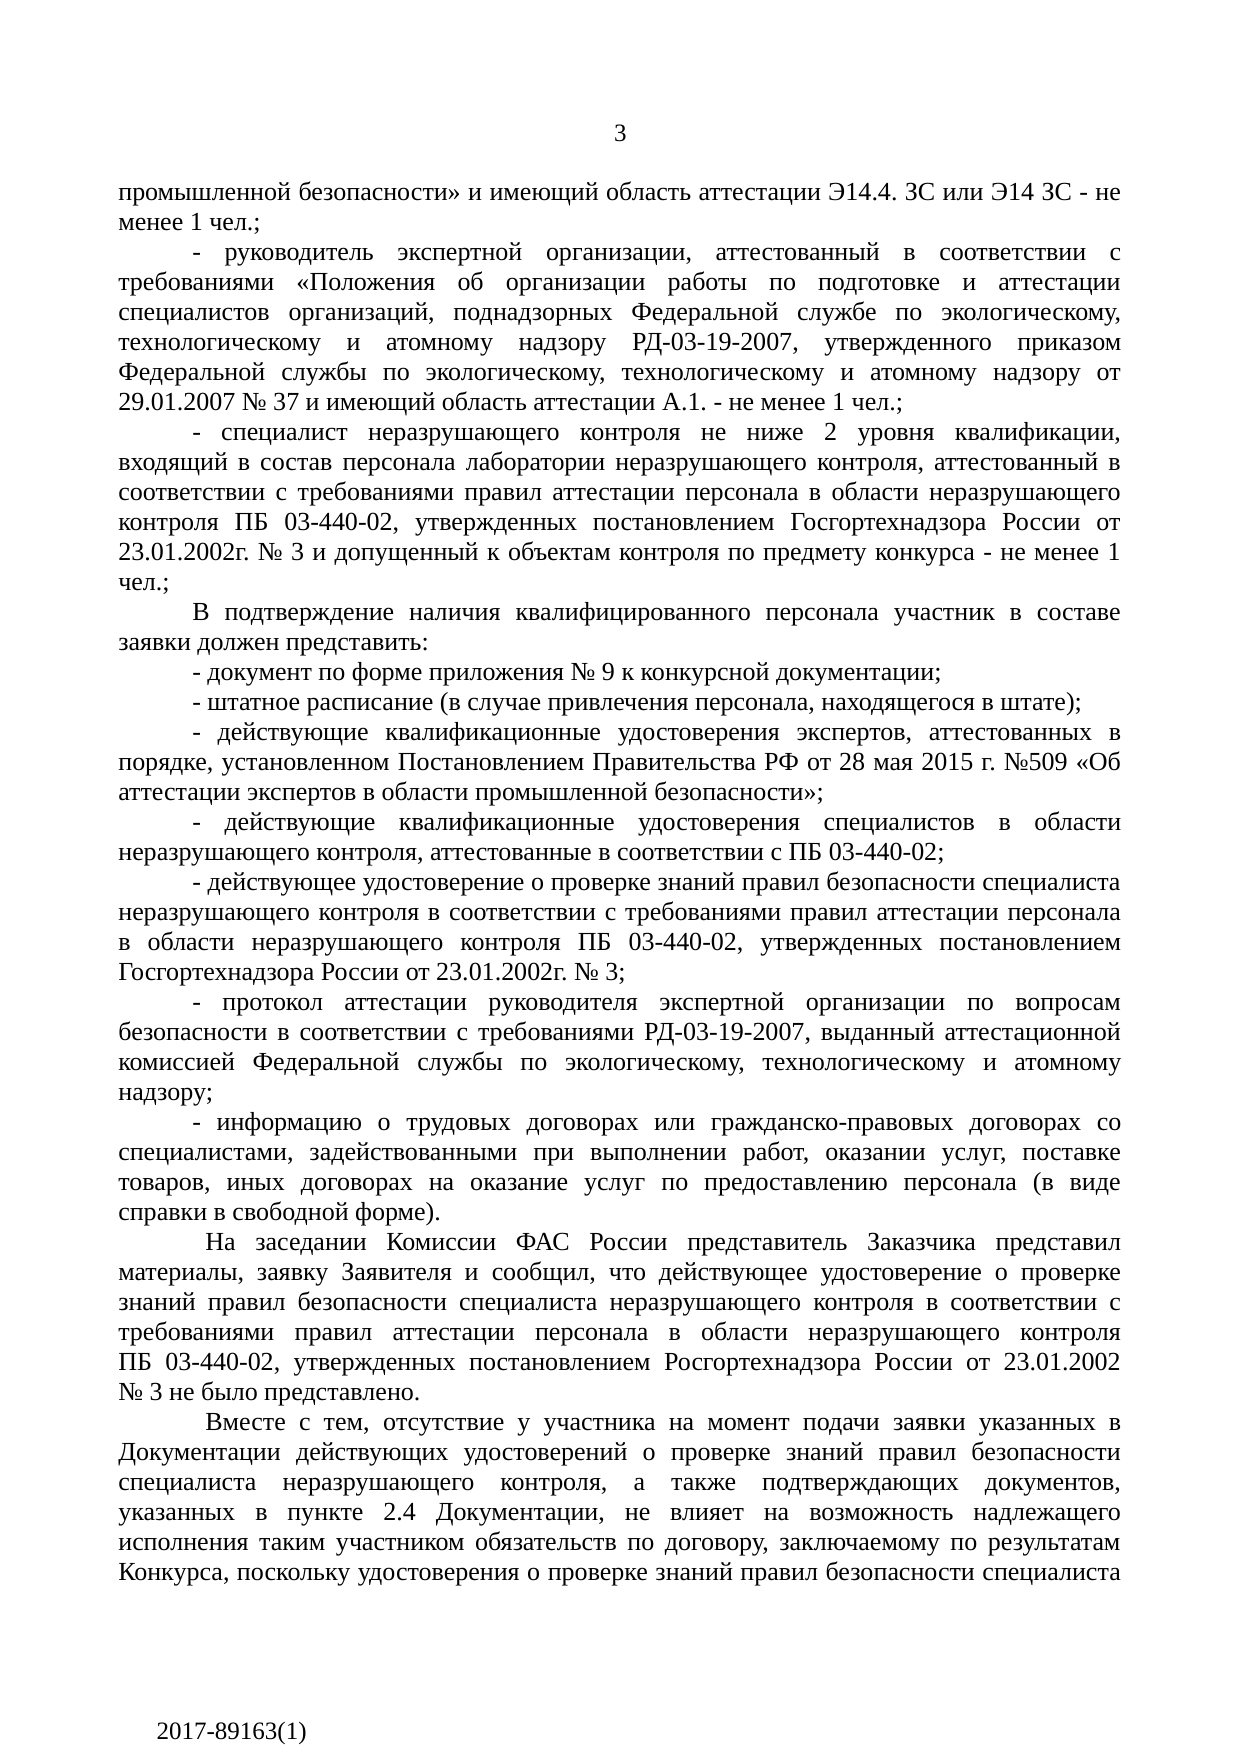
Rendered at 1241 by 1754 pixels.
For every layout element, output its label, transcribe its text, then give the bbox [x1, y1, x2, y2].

text - руководитель экспертной организации, аттестованный в соответствии с требованиями «Положения об организации работы по подготовке и аттестации специалистов организаций, поднадзорных Федеральной службе по экологическому, технологическому и атомному надзору РД-03-19-2007, утвержденного приказом Федеральной службы по экологическому, технологическому и атомному надзору от 29.01.2007 № 37 и имеющий область аттестации А.1. - не менее 1 чел.; [118, 236, 1122, 416]
text - специалист неразрушающего контроля не ниже 2 уровня квалификации, входящий в состав персонала лаборатории неразрушающего контроля, аттестованный в соответствии с требованиями правил аттестации персонала в области неразрушающего контроля ПБ 03-440-02, утвержденных постановлением Госгортехнадзора России от 23.01.2002г. № 3 и допущенный к объектам контроля по предмету конкурса - не менее 1 чел.; [118, 416, 1122, 596]
text - информацию о трудовых договорах или гражданско-правовых договорах со специалистами, задействованными при выполнении работ, оказании услуг, поставке товаров, иных договорах на оказание услуг по предоставлению персонала (в виде справки в свободной форме). [118, 1106, 1122, 1226]
text промышленной безопасности» и имеющий область аттестации Э14.4. ЗС или Э14 ЗС - не менее 1 чел.; [118, 176, 1122, 236]
text - протокол аттестации руководителя экспертной организации по вопросам безопасности в соответствии с требованиями РД-03-19-2007, выданный аттестационной комиссией Федеральной службы по экологическому, технологическому и атомному надзору; [118, 986, 1122, 1106]
text - действующие квалификационные удостоверения экспертов, аттестованных в порядке, установленном Постановлением Правительства РФ от 28 мая 2015 г. №509 «Об аттестации экспертов в области промышленной безопасности»; [118, 716, 1122, 806]
text - действующее удостоверение о проверке знаний правил безопасности специалиста неразрушающего контроля в соответствии с требованиями правил аттестации персонала в области неразрушающего контроля ПБ 03-440-02, утвержденных постановлением Госгортехнадзора России от 23.01.2002г. № 3; [118, 866, 1122, 986]
text - действующие квалификационные удостоверения специалистов в области неразрушающего контроля, аттестованные в соответствии с ПБ 03-440-02; [118, 806, 1122, 866]
text - документ по форме приложения № 9 к конкурсной документации; [118, 656, 1122, 686]
text В подтверждение наличия квалифицированного персонала участник в составе заявки должен представить: [118, 596, 1122, 656]
text - штатное расписание (в случае привлечения персонала, находящегося в штате); [118, 686, 1122, 716]
text На заседании Комиссии ФАС России представитель Заказчика представил материалы, заявку Заявителя и сообщил, что действующее удостоверение о проверке знаний правил безопасности специалиста неразрушающего контроля в соответствии с требованиями правил аттестации персонала в области неразрушающего контроля ПБ 03-440-02, утвержденных постановлением Росгортехнадзора России от 23.01.2002 № 3 не было представлено. [118, 1226, 1122, 1406]
text Вместе с тем, отсутствие у участника на момент подачи заявки указанных в Документации действующих удостоверений о проверке знаний правил безопасности специалиста неразрушающего контроля, а также подтверждающих документов, указанных в пункте 2.4 Документации, не влияет на возможность надлежащего исполнения таким участником обязательств по договору, заключаемому по результатам Конкурса, поскольку удостоверения о проверке знаний правил безопасности специалиста [118, 1406, 1122, 1586]
